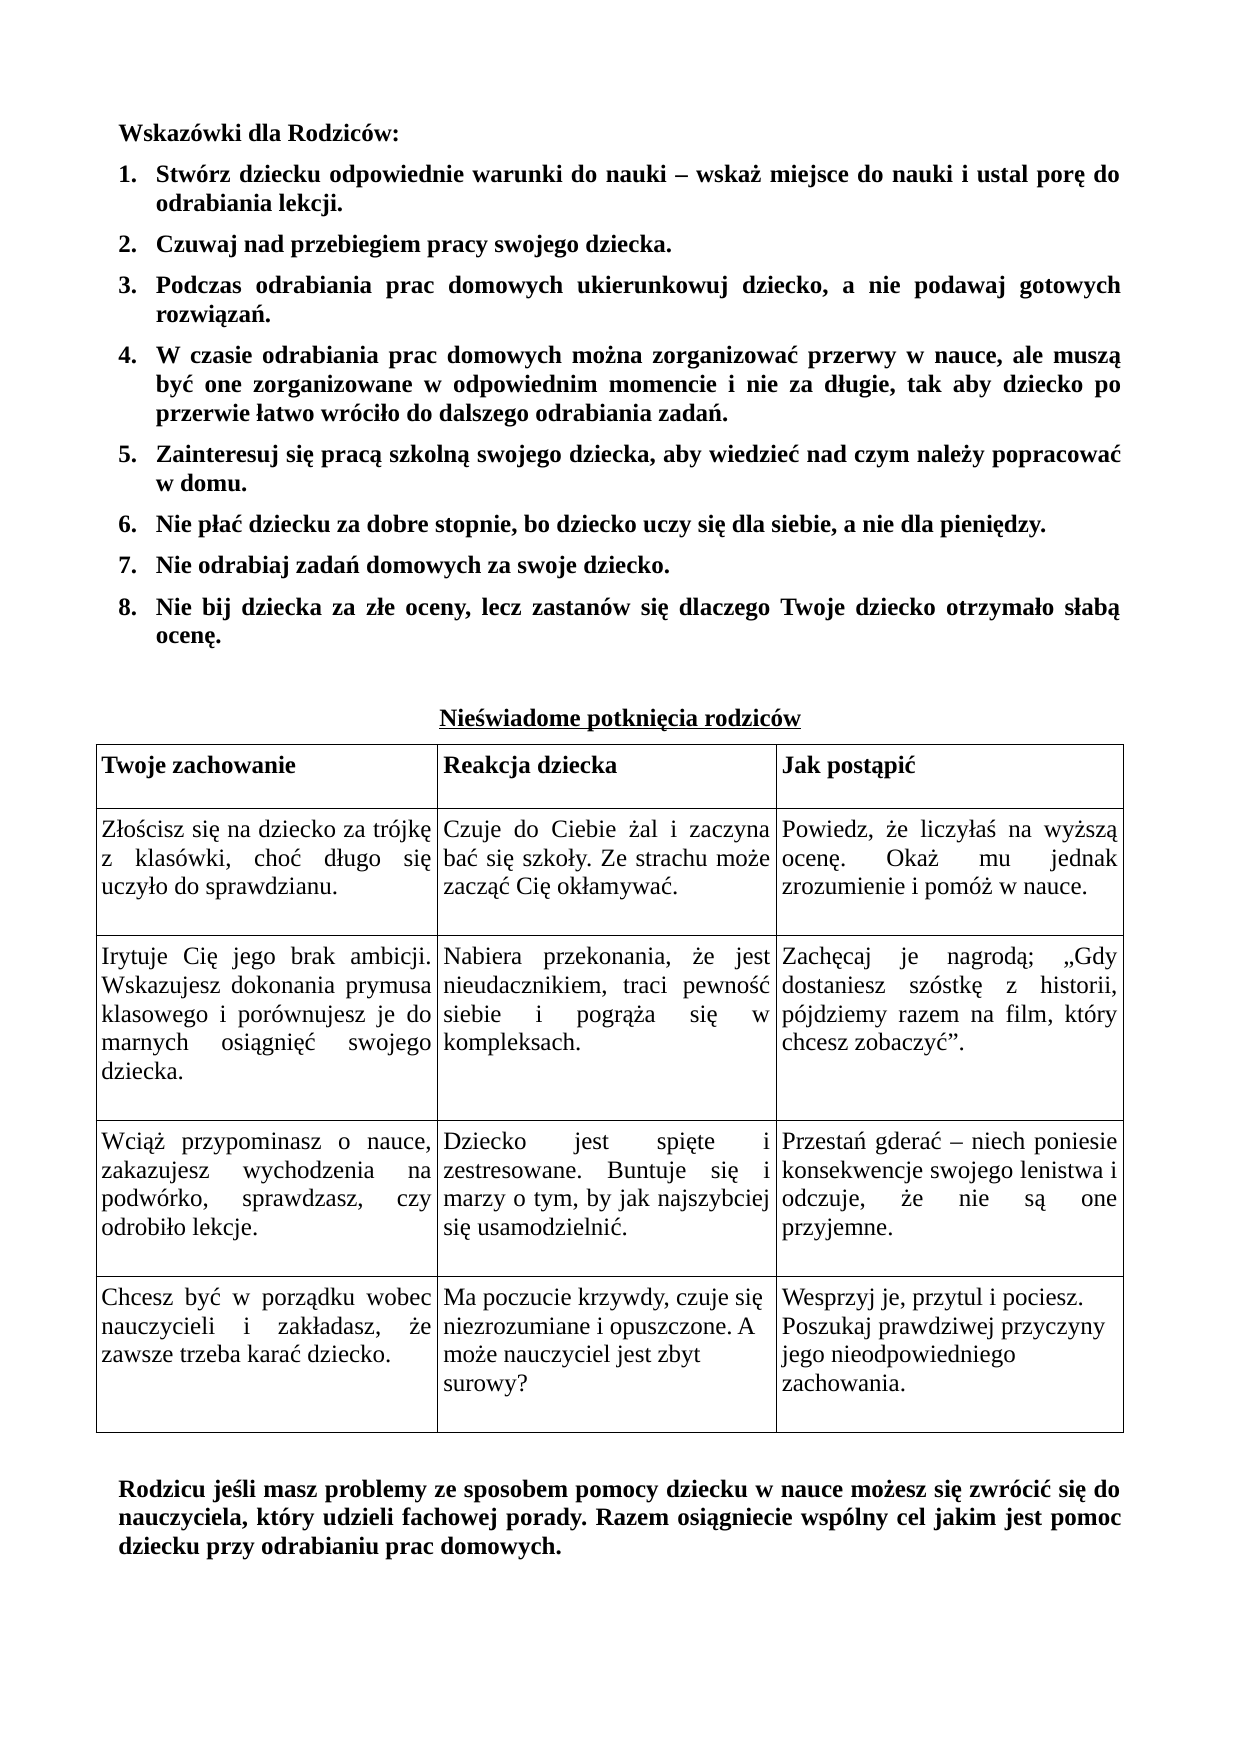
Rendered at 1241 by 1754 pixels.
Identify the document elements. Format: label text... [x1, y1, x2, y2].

list Stwórz dziecku odpowiednie warunki do nauki – wskaż miejsce do nauki i ustal porę do odrabiania lekcji. [118, 159, 1122, 217]
text Rodzicu jeśli masz problemy ze sposobem pomocy dziecku w nauce możesz się zwrócić się do nauczyciela, który udzieli fachowej porady. Razem osiągniecie wspólny cel jakim jest pomoc dziecku przy odrabianiu prac domowych. [118, 1474, 1122, 1560]
table_cell Złościsz się na dziecko za trójkę z klasówki, choć długo się uczyło do sprawdzianu. [97, 809, 437, 935]
table_cell Wciąż przypominasz o nauce, zakazujesz wychodzenia na podwórko, sprawdzasz, czy odrobiło lekcje. [97, 1121, 437, 1276]
table_cell Przestań gderać – niech poniesie konsekwencje swojego lenistwa i odczuje, że nie są one przyjemne. [777, 1121, 1123, 1276]
list W czasie odrabiania prac domowych można zorganizować przerwy w nauce, ale muszą być one zorganizowane w odpowiednim momencie i nie za długie, tak aby dziecko po przerwie łatwo wróciło do dalszego odrabiania zadań. [118, 341, 1122, 427]
table_cell Zachęcaj je nagrodą; „Gdy dostaniesz szóstkę z historii, pójdziemy razem na film, który chcesz zobaczyć”. [777, 936, 1123, 1120]
table_cell Ma poczucie krzywdy, czuje się niezrozumiane i opuszczone. A może nauczyciel jest zbyt surowy? [438, 1277, 776, 1432]
text Nieświadome potknięcia rodziców [118, 703, 1122, 732]
text Wskazówki dla Rodziców: [118, 118, 1122, 147]
table_cell Irytuje Cię jego brak ambicji. Wskazujesz dokonania prymusa klasowego i porównujesz je do marnych osiągnięć swojego dziecka. [97, 936, 437, 1120]
list Nie płać dziecku za dobre stopnie, bo dziecko uczy się dla siebie, a nie dla pieniędzy. [118, 509, 1122, 538]
list Nie bij dziecka za złe oceny, lecz zastanów się dlaczego Twoje dziecko otrzymało słabą ocenę. [118, 592, 1122, 649]
list Zainteresuj się pracą szkolną swojego dziecka, aby wiedzieć nad czym należy popracować w domu. [118, 439, 1122, 497]
list Podczas odrabiania prac domowych ukierunkowuj dziecko, a nie podawaj gotowych rozwiązań. [118, 271, 1122, 328]
table_header Jak postąpić [777, 745, 1123, 808]
table_cell Czuje do Ciebie żal i zaczyna bać się szkoły. Ze strachu może zacząć Cię okłamywać. [438, 809, 776, 935]
table_cell Dziecko jest spięte i zestresowane. Buntuje się i marzy o tym, by jak najszybciej się usamodzielnić. [438, 1121, 776, 1276]
table_cell Chcesz być w porządku wobec nauczycieli i zakładasz, że zawsze trzeba karać dziecko. [97, 1277, 437, 1432]
table_cell Wesprzyj je, przytul i pociesz. Poszukaj prawdziwej przyczyny jego nieodpowiedniego zachowania. [777, 1277, 1123, 1432]
list Nie odrabiaj zadań domowych za swoje dziecko. [118, 551, 1122, 579]
table_header Twoje zachowanie [97, 745, 437, 808]
list Czuwaj nad przebiegiem pracy swojego dziecka. [118, 229, 1122, 258]
table_cell Nabiera przekonania, że jest nieudacznikiem, traci pewność siebie i pogrąża się w kompleksach. [438, 936, 776, 1120]
table_header Reakcja dziecka [438, 745, 776, 808]
table_cell Powiedz, że liczyłaś na wyższą ocenę. Okaż mu jednak zrozumienie i pomóż w nauce. [777, 809, 1123, 935]
